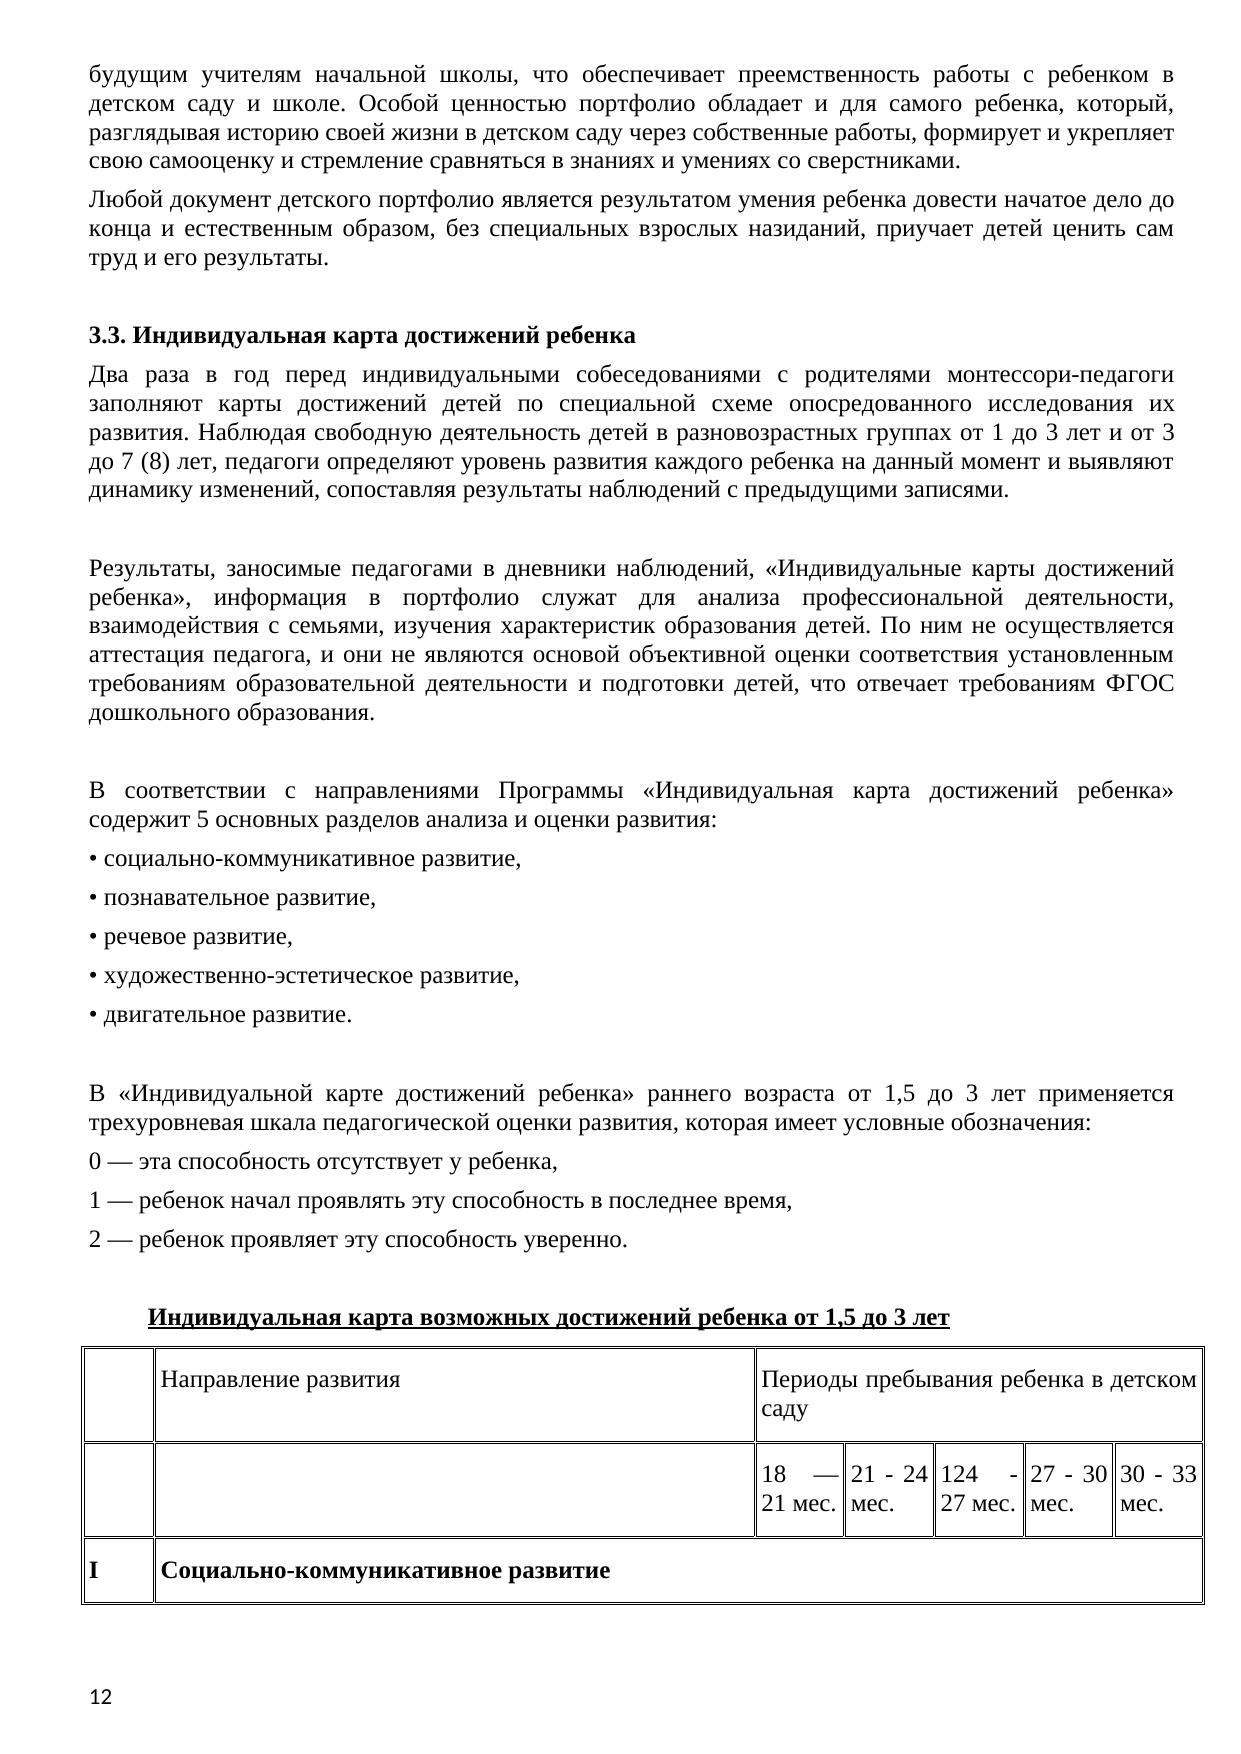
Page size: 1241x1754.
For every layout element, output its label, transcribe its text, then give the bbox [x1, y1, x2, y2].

table_cell 18 — 21 мес. [757, 1444, 843, 1536]
text • двигательное развитие. [89, 999, 1175, 1028]
text В «Индивидуальной карте достижений ребенка» раннего возраста от 1,5 до 3 лет применяется трехуровневая шкала педагогической оценки развития, которая имеет условные обозначения: [89, 1078, 1175, 1135]
table_cell I [85, 1539, 153, 1602]
text 1 — ребенок начал проявлять эту способность в последнее время, [89, 1185, 1175, 1214]
text Любой документ детского портфолио является результатом умения ребенка довести начатое дело до конца и естественным образом, без специальных взрослых назиданий, приучает детей ценить сам труд и его результаты. [89, 184, 1175, 271]
text 2 — ребенок проявляет эту способность уверенно. [89, 1224, 1175, 1253]
table_cell 21 - 24 мес. [846, 1444, 933, 1536]
text Индивидуальная карта возможных достижений ребенка от 1,5 до 3 лет [89, 1302, 1175, 1331]
table_header [85, 1349, 153, 1441]
table_header Направление развития [156, 1349, 754, 1441]
text 0 — эта способность отсутствует у ребенка, [89, 1146, 1175, 1174]
text • речевое развитие, [89, 921, 1175, 950]
table_cell 30 - 33 мес. [1116, 1444, 1202, 1536]
text • социально-коммуникативное развитие, [89, 843, 1175, 872]
text • познавательное развитие, [89, 882, 1175, 911]
table_cell Социально-коммуникативное развитие [156, 1539, 1202, 1602]
text • художественно-эстетическое развитие, [89, 960, 1175, 989]
text 3.3. Индивидуальная карта достижений ребенка [89, 320, 1175, 349]
table_cell [85, 1444, 153, 1536]
text будущим учителям начальной школы, что обеспечивает преемственность работы с ребенком в детском саду и школе. Особой ценностью портфолио обладает и для самого ребенка, который, разглядывая историю своей жизни в детском саду через собственные работы, формирует и укрепляет свою самооценку и стремление сравняться в знаниях и умениях со сверстниками. [89, 59, 1175, 174]
table_cell 27 - 30 мес. [1026, 1444, 1112, 1536]
text Результаты, заносимые педагогами в дневники наблюдений, «Индивидуальные карты достижений ребенка», информация в портфолио служат для анализа профессиональной деятельности, взаимодействия с семьями, изучения характеристик образования детей. По ним не осуществляется аттестация педагога, и они не являются основой объективной оценки соответствия установленным требованиям образовательной деятельности и подготовки детей, что отвечает требованиям ФГОС дошкольного образования. [89, 553, 1175, 725]
table_header Периоды пребывания ребенка в детском саду [757, 1349, 1202, 1441]
text Два раза в год перед индивидуальными собеседованиями с родителями монтессори-педагоги заполняют карты достижений детей по специальной схеме опосредованного исследования их развития. Наблюдая свободную деятельность детей в разновозрастных группах от 1 до 3 лет и от 3 до 7 (8) лет, педагоги определяют уровень развития каждого ребенка на данный момент и выявляют динамику изменений, сопоставляя результаты наблюдений с предыдущими записями. [89, 359, 1175, 503]
text В соответствии с направлениями Программы «Индивидуальная карта достижений ребенка» содержит 5 основных разделов анализа и оценки развития: [89, 775, 1175, 832]
table_cell 124 - 27 мес. [936, 1444, 1023, 1536]
table_cell [156, 1444, 754, 1536]
